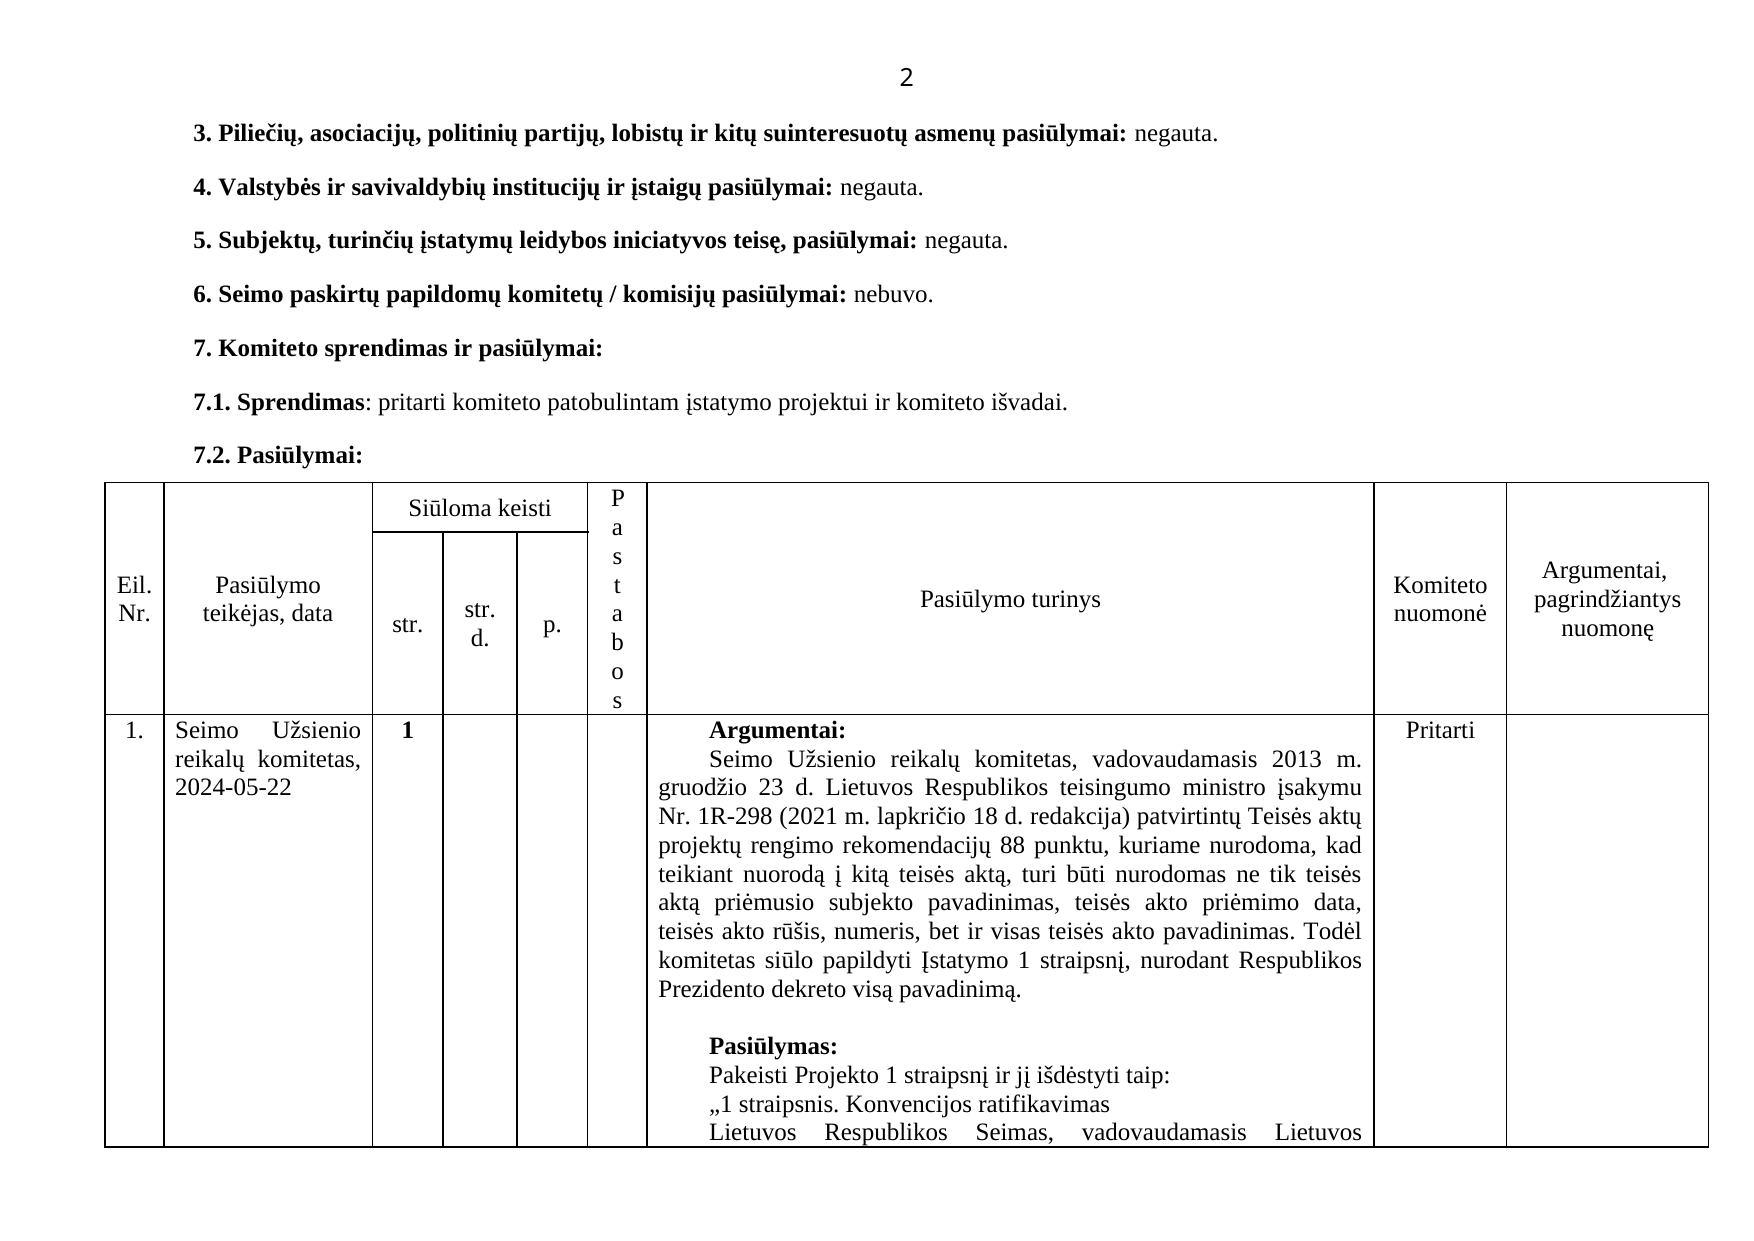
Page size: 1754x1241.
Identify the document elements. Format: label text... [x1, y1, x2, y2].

text 7. Komiteto sprendimas ir pasiūlymai: [118, 333, 1695, 362]
table_cell 1 [373, 715, 442, 1146]
text 7.2. Pasiūlymai: [118, 441, 1695, 469]
table_cell [518, 715, 587, 1146]
table_header Argumentai, pagrindžiantys nuomonę [1507, 483, 1708, 713]
table_cell p. [518, 533, 587, 713]
text 7.1. Sprendimas: pritarti komiteto patobulintam įstatymo projektui ir komiteto išvadai. [118, 387, 1695, 416]
table_cell [588, 715, 646, 1146]
table_cell Pritarti [1375, 715, 1506, 1146]
table_header Komiteto nuomonė [1375, 483, 1506, 713]
table_header Pasiūlymo turinys [648, 483, 1373, 713]
subtitle 4. Valstybės ir savivaldybių institucijų ir įstaigų pasiūlymai: negauta. [118, 172, 1695, 201]
table_header Pasiūlymo teikėjas, data [165, 483, 372, 713]
table_cell str. d. [444, 533, 516, 713]
table_cell [444, 715, 516, 1146]
table_cell 1. [106, 715, 163, 1146]
table_cell [1507, 715, 1708, 1146]
table_header Pastabos [588, 483, 646, 713]
subtitle 3. Piliečių, asociacijų, politinių partijų, lobistų ir kitų suinteresuotų asmenų pasiūlymai: negauta. [118, 118, 1695, 147]
table_cell Argumentai: Seimo Užsienio reikalų komitetas, vadovaudamasis 2013 m. gruodžio 23 d. Lietuvos Respublikos teisingumo ministro įsakymu Nr. 1R-298 (2021 m. lapkričio 18 d. redakcija) patvirtintų Teisės aktų projektų rengimo rekomendacijų 88 punktu, kuriame nurodoma, kad teikiant nuorodą į kitą teisės aktą, turi būti nurodomas ne tik teisės aktą priėmusio subjekto pavadinimas, teisės akto priėmimo data, teisės akto rūšis, numeris, bet ir visas teisės akto pavadinimas. Todėl komitetas siūlo papildyti Įstatymo 1 straipsnį, nurodant Respublikos Prezidento dekreto visą pavadinimą. Pasiūlymas: Pakeisti Projekto 1 straipsnį ir jį išdėstyti taip: „1 straipsnis. Konvencijos ratifikavimas Lietuvos Respublikos Seimas, vadovaudamasis Lietuvos [648, 715, 1373, 1146]
table_header Siūloma keisti [373, 483, 587, 531]
table_header Eil. Nr. [106, 483, 163, 713]
table_cell Seimo Užsienio reikalų komitetas, 2024-05-22 [165, 715, 372, 1146]
subtitle 6. Seimo paskirtų papildomų komitetų / komisijų pasiūlymai: nebuvo. [118, 279, 1695, 308]
subtitle 5. Subjektų, turinčių įstatymų leidybos iniciatyvos teisę, pasiūlymai: negauta. [118, 226, 1695, 254]
table_cell str. [373, 533, 442, 713]
